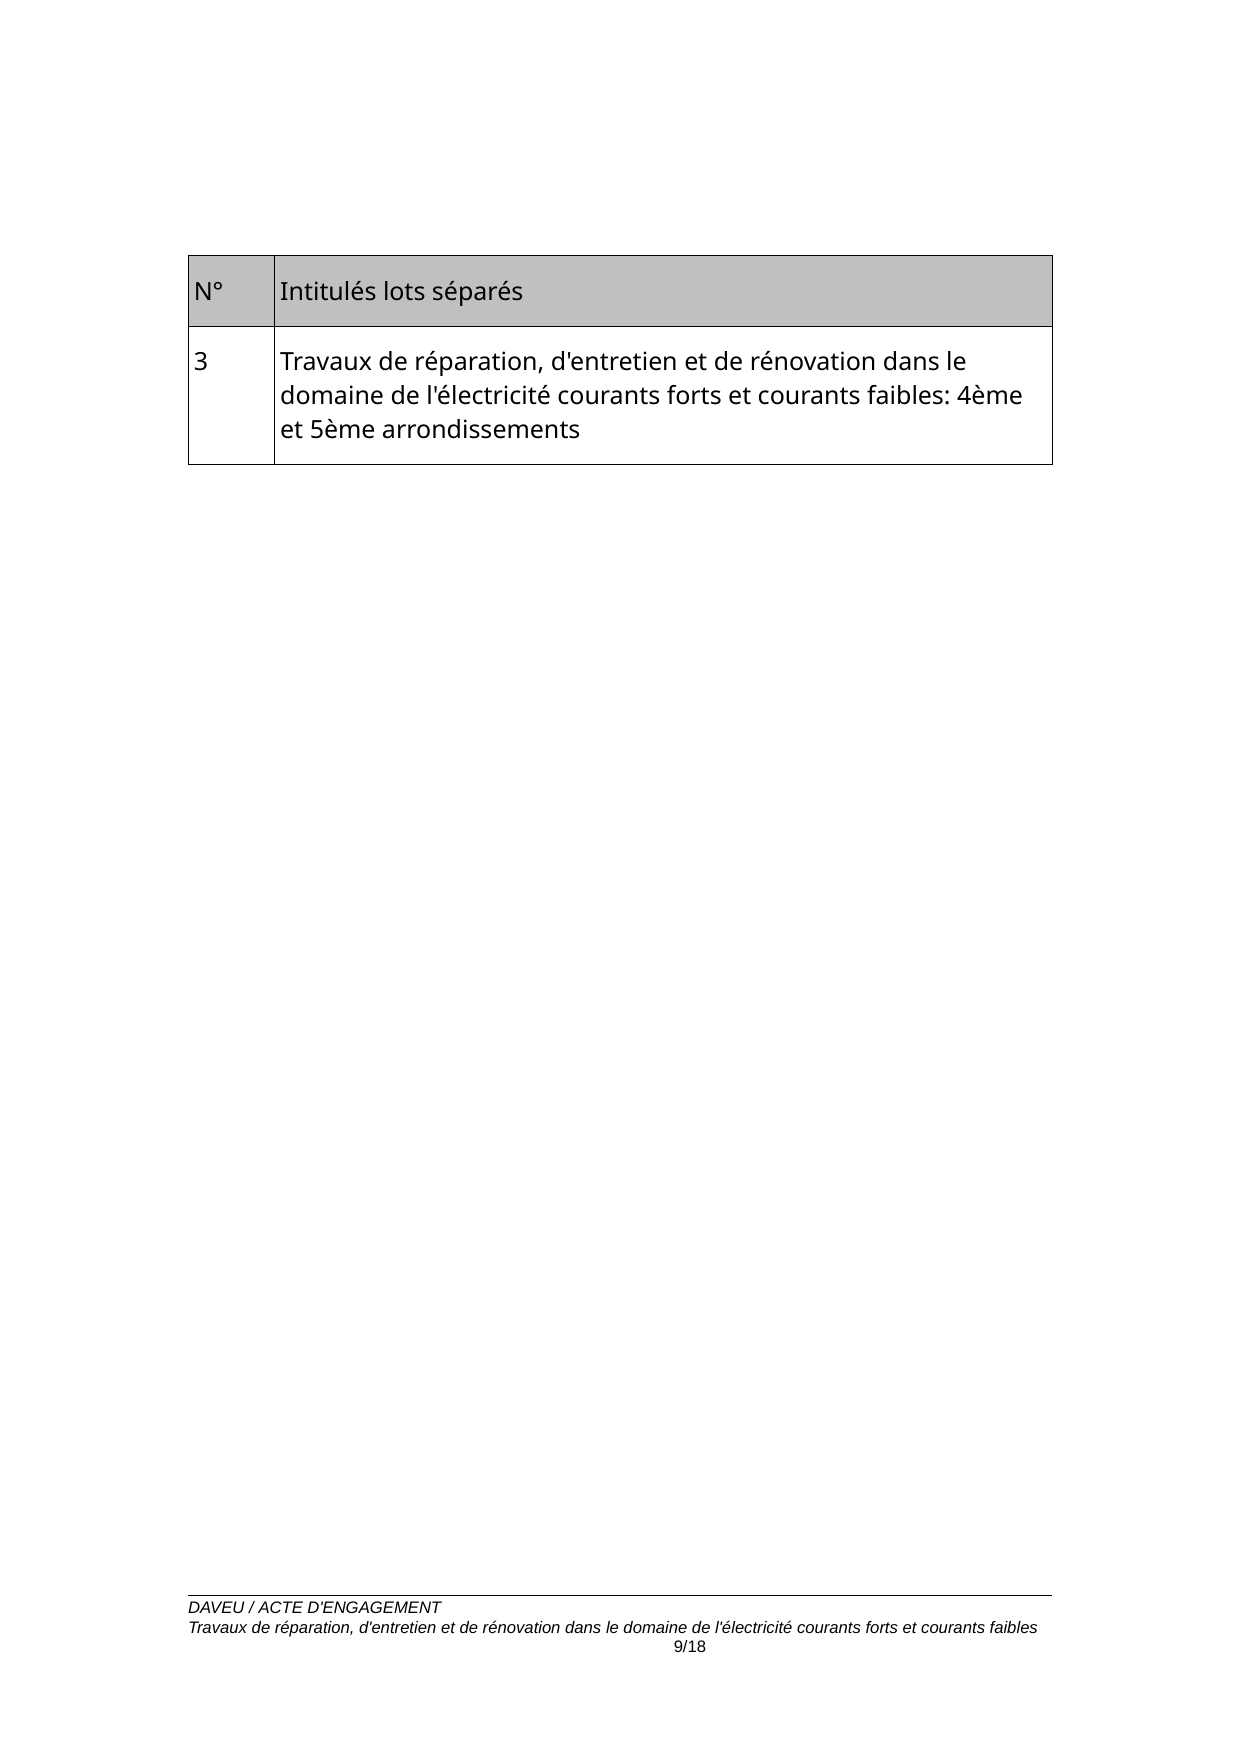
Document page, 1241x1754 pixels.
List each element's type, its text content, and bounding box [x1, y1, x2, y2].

table_cell 3 [189, 327, 274, 464]
table_header Intitulés lots séparés [275, 256, 1052, 326]
table_cell Travaux de réparation, d'entretien et de rénovation dans le domaine de l'électricité courants forts et courants faibles: 4ème et 5ème arrondissements [275, 327, 1052, 464]
table_header N° [189, 256, 274, 326]
